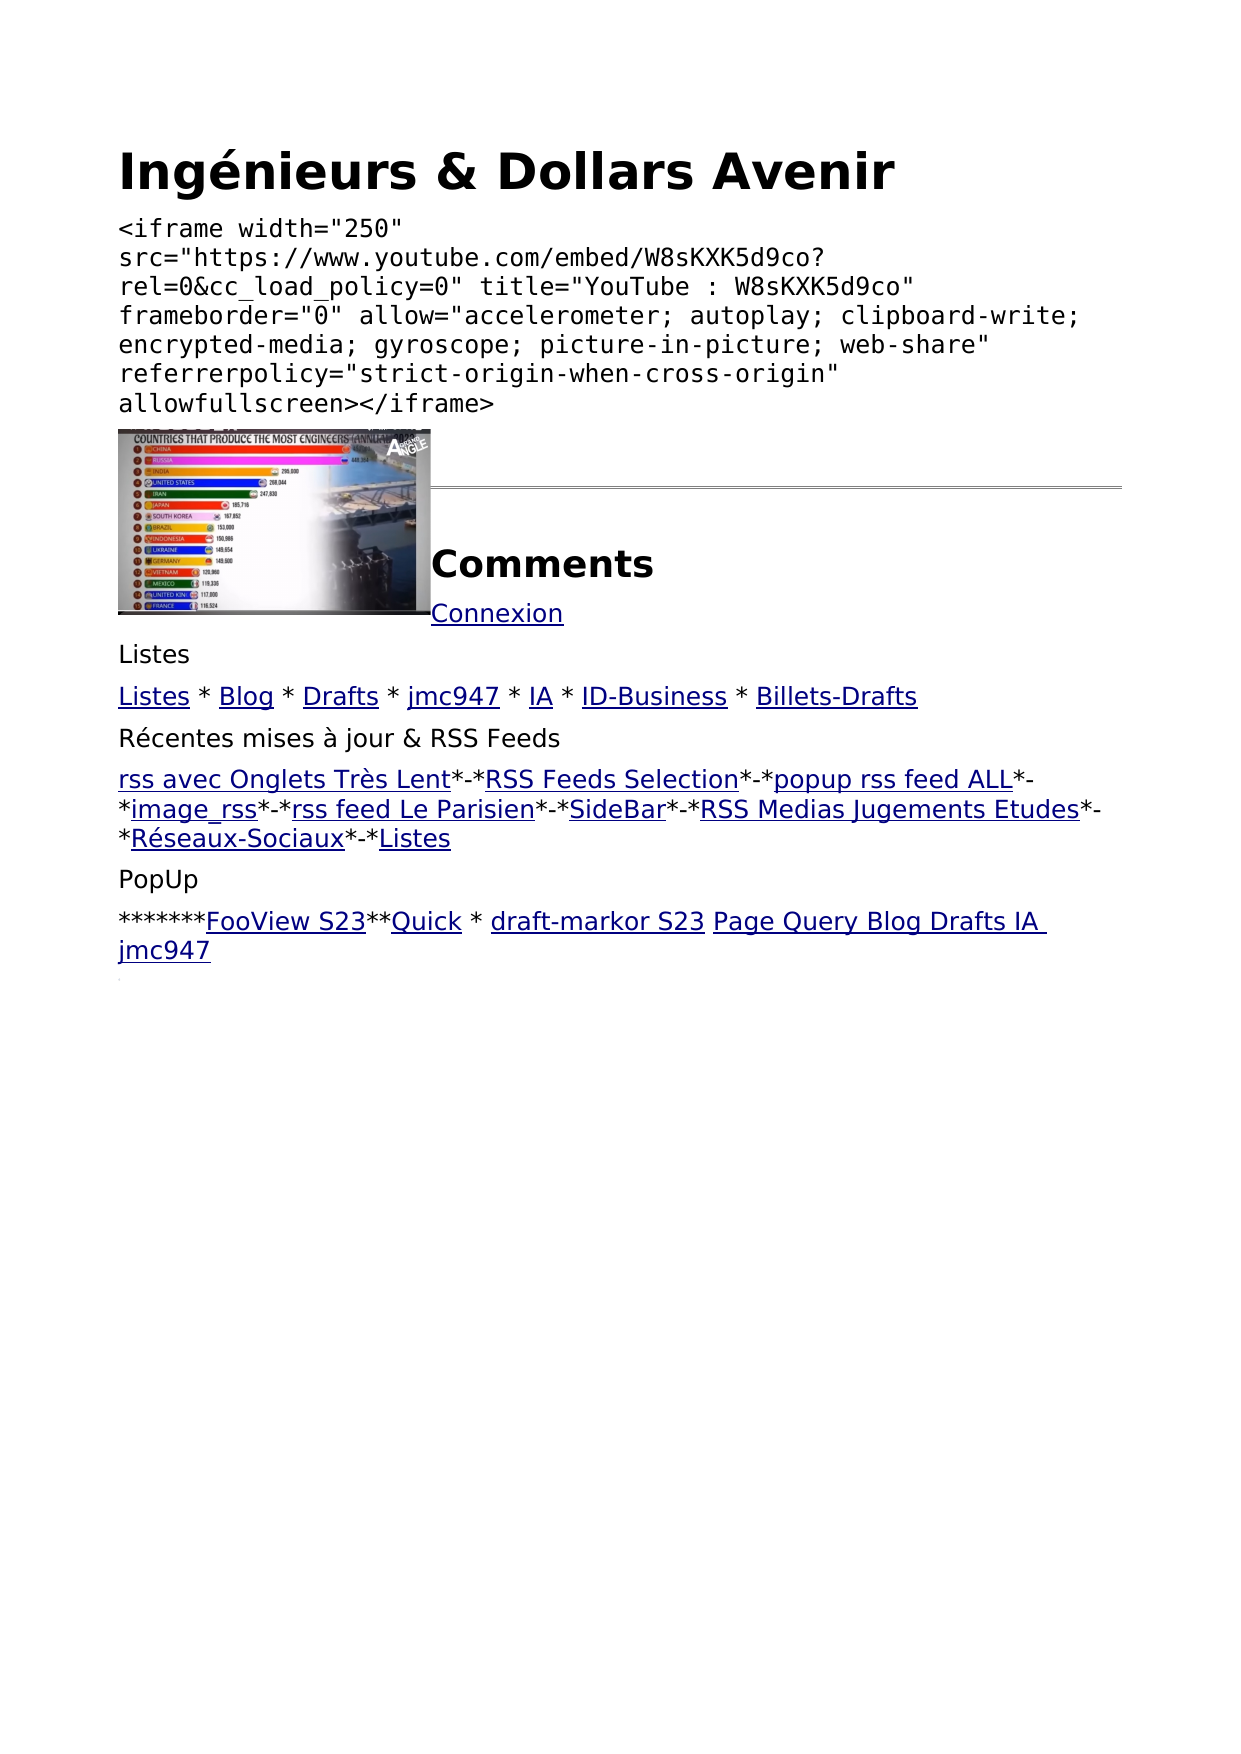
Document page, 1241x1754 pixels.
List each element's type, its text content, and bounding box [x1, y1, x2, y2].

text <iframe width="250" src="https://www.youtube.com/embed/W8sKXK5d9co?rel=0&cc_load_policy=0" title="YouTube : W8sKXK5d9co" frameborder="0" allow="accelerometer; autoplay; clipboard-write; encrypted-media; gyroscope; picture-in-picture; web-share" referrerpolicy="strict-origin-when-cross-origin" allowfullscreen></iframe> [118, 214, 1122, 418]
subtitle Ingénieurs & Dollars Avenir [118, 143, 1122, 201]
text PopUp [118, 866, 1122, 895]
text *******FooView S23**Quick * draft-markor S23 Page Query Blog Drafts IA jmc947 [118, 907, 1122, 966]
text Récentes mises à jour & RSS Feeds [118, 724, 1122, 753]
text Listes [118, 641, 1122, 670]
text rss avec Onglets Très Lent*-*RSS Feeds Selection*-*popup rss feed ALL*-*image_rss*-*rss feed Le Parisien*-*SideBar*-*RSS Medias Jugements Etudes*-*Réseaux-Sociaux*-*Listes [118, 766, 1122, 853]
picture [118, 429, 431, 615]
subtitle Comments [431, 543, 1122, 586]
text Connexion [118, 599, 1122, 628]
text Listes * Blog * Drafts * jmc947 * IA * ID-Business * Billets-Drafts [118, 682, 1122, 711]
